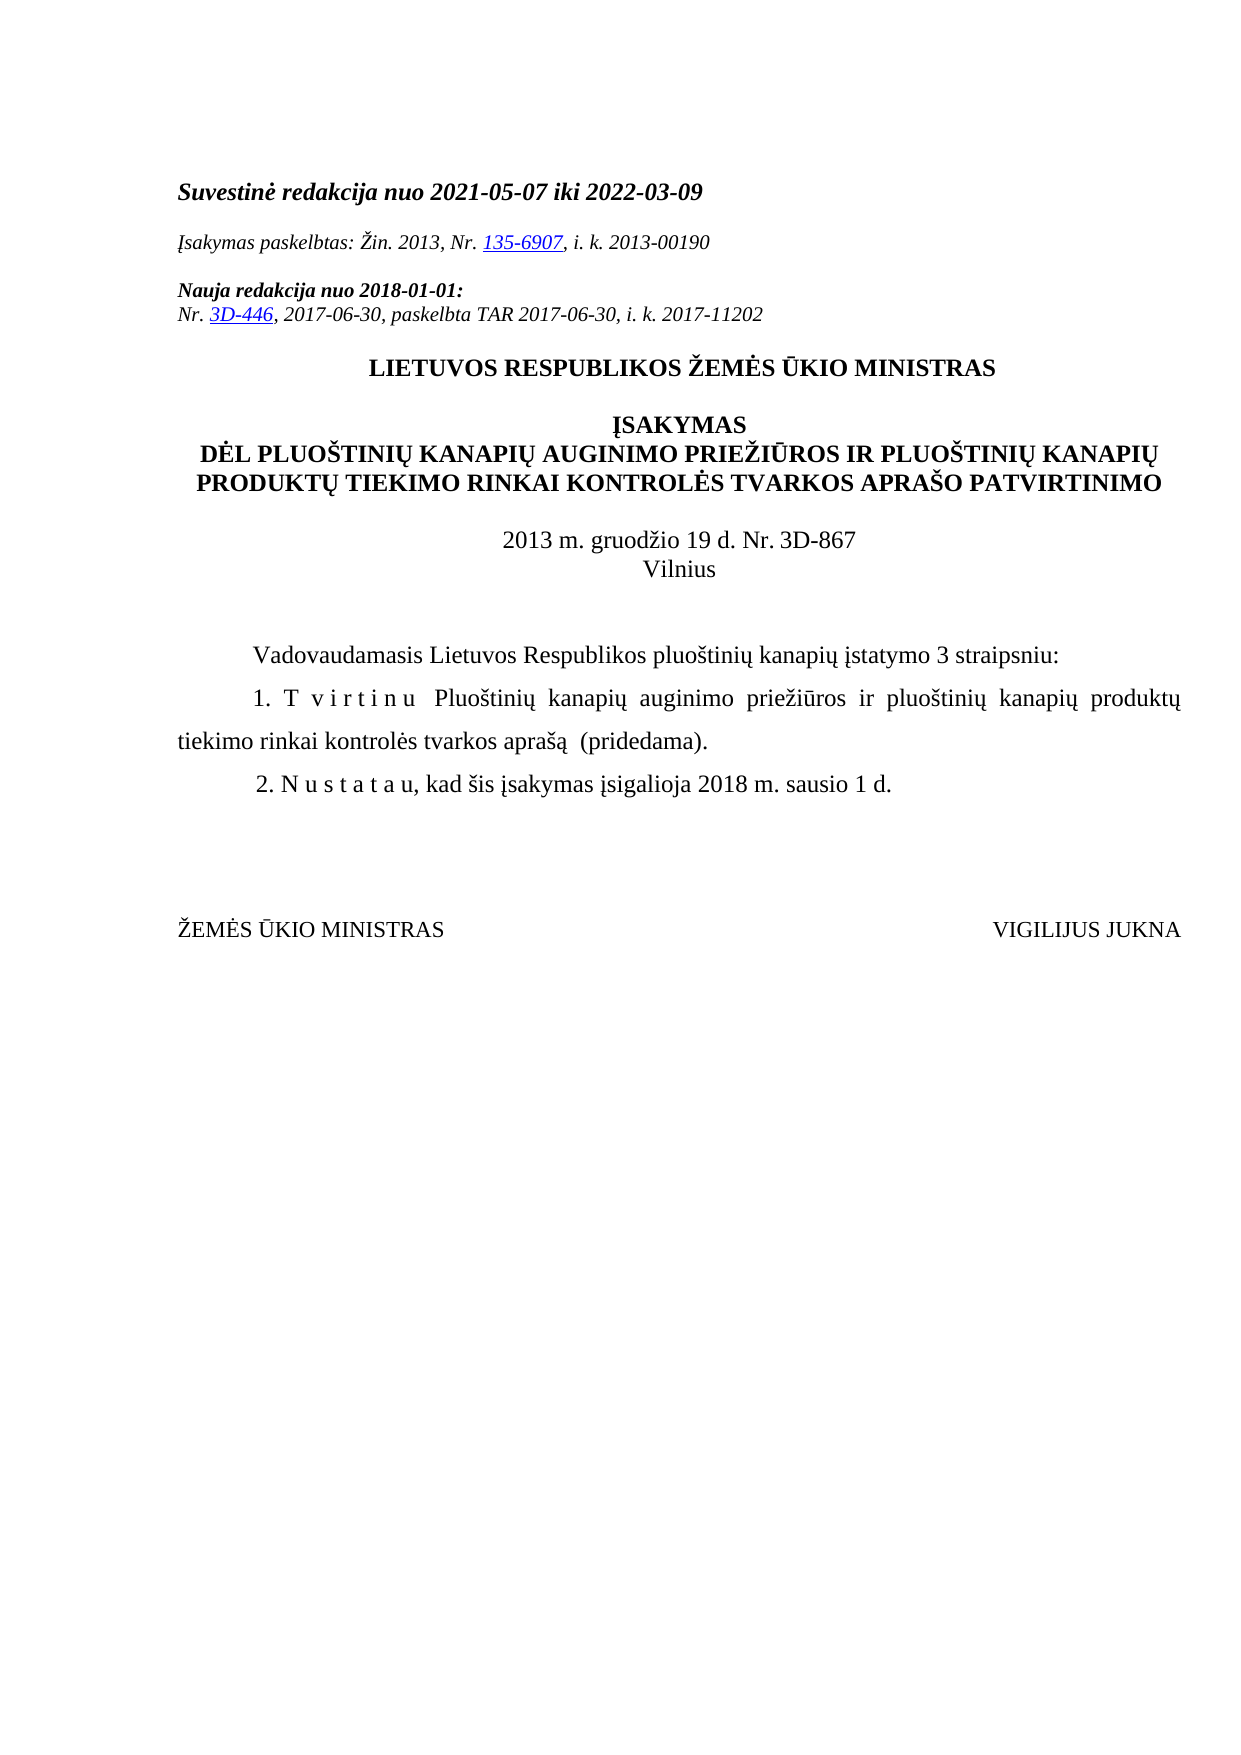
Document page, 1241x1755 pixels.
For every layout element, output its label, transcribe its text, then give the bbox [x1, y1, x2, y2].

text DĖL PLUOŠTINIŲ KANAPIŲ AUGINIMO PRIEŽIŪROS IR PLUOŠTINIŲ KANAPIŲ PRODUKTŲ TIEKIMO RINKAI KONTROLĖS TVARKOS APRAŠO PATVIRTINIMO [177, 439, 1181, 496]
text 2013 m. gruodžio 19 d. Nr. 3D-867 [177, 525, 1181, 554]
text ĮSAKYMAS [177, 410, 1181, 439]
text Vadovaudamasis Lietuvos Respublikos pluoštinių kanapių įstatymo 3 straipsniu: [177, 640, 1181, 669]
text Vilnius [177, 554, 1181, 583]
text 1. T virtinu Pluoštinių kanapių auginimo priežiūros ir pluoštinių kanapių produktų tiekimo rinkai kontrolės tvarkos aprašą (pridedama). [177, 683, 1181, 755]
text Nauja redakcija nuo 2018-01-01: [177, 278, 1181, 302]
text Įsakymas paskelbtas: Žin. 2013, Nr. 135-6907, i. k. 2013-00190 [177, 230, 1181, 254]
text Žemės ūkio ministras Vigilijus Jukna [177, 916, 1181, 942]
text Nr. 3D-446, 2017-06-30, paskelbta TAR 2017-06-30, i. k. 2017-11202 [177, 302, 1181, 326]
text 2. N u s t a t a u, kad šis įsakymas įsigalioja 2018 m. sausio 1 d. [177, 769, 1181, 798]
text Suvestinė redakcija nuo 2021-05-07 iki 2022-03-09 [177, 177, 1181, 206]
text LIETUVOS RESPUBLIKOS ŽEMĖS ŪKIO MINISTRAS [177, 353, 1181, 381]
